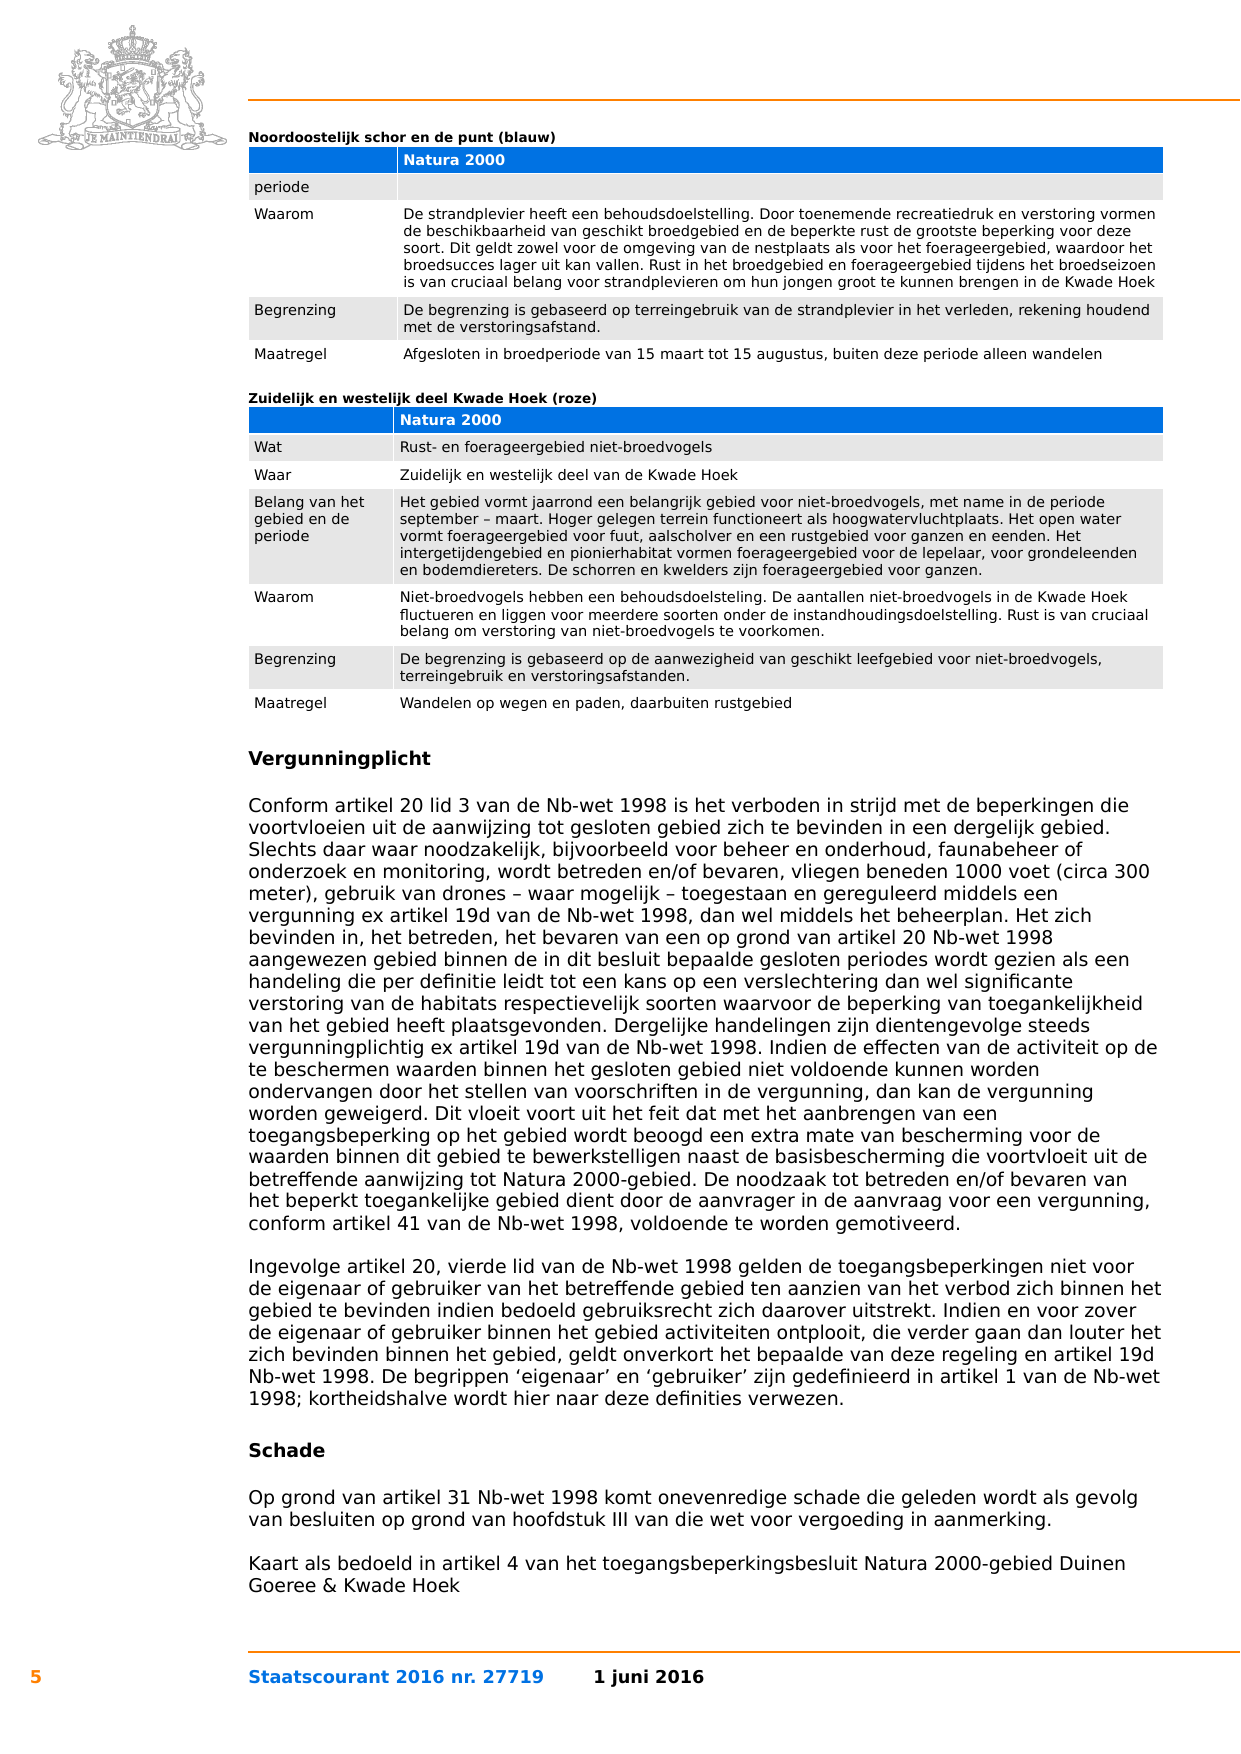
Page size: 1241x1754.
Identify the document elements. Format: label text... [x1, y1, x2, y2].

table_cell Rust- en foerageergebied niet-broedvogels [394, 435, 1163, 461]
subtitle Vergunningplicht [248, 748, 1163, 770]
picture [38, 25, 227, 150]
table_cell Begrenzing [249, 297, 397, 340]
table_cell Maatregel [249, 341, 397, 367]
table_cell periode [249, 174, 397, 200]
table_cell Niet-broedvogels hebben een behoudsdoelsteling. De aantallen niet-broedvogels in de Kwade Hoek fluctueren en liggen voor meerdere soorten onder de instandhoudingsdoelstelling. Rust is van cruciaal belang om verstoring van niet-broedvogels te voorkomen. [394, 585, 1163, 645]
table_cell Zuidelijk en westelijk deel van de Kwade Hoek [394, 462, 1163, 488]
subtitle Schade [248, 1440, 1163, 1462]
table_cell De begrenzing is gebaseerd op de aanwezigheid van geschikt leefgebied voor niet-broedvogels, terreingebruik en verstoringsafstanden. [394, 646, 1163, 689]
table_cell [398, 174, 1163, 200]
table_cell Waarom [249, 585, 393, 645]
table_cell Belang van het gebied en de periode [249, 489, 393, 584]
table_cell Natura 2000 [398, 147, 1163, 173]
table_cell [249, 147, 397, 173]
text Conform artikel 20 lid 3 van de Nb-wet 1998 is het verboden in strijd met de beperkingen die voortvloeien uit de aanwijzing tot gesloten gebied zich te bevinden in een dergelijk gebied. Slechts daar waar noodzakelijk, bijvoorbeeld voor beheer en onderhoud, faunabeheer of onderzoek en monitoring, wordt betreden en/of bevaren, vliegen beneden 1000 voet (circa 300 meter), gebruik van drones – waar mogelijk – toegestaan en gereguleerd middels een vergunning ex artikel 19d van de Nb-wet 1998, dan wel middels het beheerplan. Het zich bevinden in, het betreden, het bevaren van een op grond van artikel 20 Nb-wet 1998 aangewezen gebied binnen de in dit besluit bepaalde gesloten periodes wordt gezien als een handeling die per definitie leidt tot een kans op een verslechtering dan wel significante verstoring van de habitats respectievelijk soorten waarvoor de beperking van toegankelijkheid van het gebied heeft plaatsgevonden. Dergelijke handelingen zijn dientengevolge steeds vergunningplichtig ex artikel 19d van de Nb-wet 1998. Indien de effecten van de activiteit op de te beschermen waarden binnen het gesloten gebied niet voldoende kunnen worden ondervangen door het stellen van voorschriften in de vergunning, dan kan de vergunning worden geweigerd. Dit vloeit voort uit het feit dat met het aanbrengen van een toegangsbeperking op het gebied wordt beoogd een extra mate van bescherming voor de waarden binnen dit gebied te bewerkstelligen naast de basisbescherming die voortvloeit uit de betreffende aanwijzing tot Natura 2000-gebied. De noodzaak tot betreden en/of bevaren van het beperkt toegankelijke gebied dient door de aanvrager in de aanvraag voor een vergunning, conform artikel 41 van de Nb-wet 1998, voldoende te worden gemotiveerd. [248, 795, 1163, 1234]
table_cell Maatregel [249, 690, 393, 717]
table_header Zuidelijk en westelijk deel Kwade Hoek (roze) [248, 390, 1163, 406]
table_cell De begrenzing is gebaseerd op terreingebruik van de strandplevier in het verleden, rekening houdend met de verstoringsafstand. [398, 297, 1163, 340]
text Op grond van artikel 31 Nb-wet 1998 komt onevenredige schade die geleden wordt als gevolg van besluiten op grond van hoofdstuk III van die wet voor vergoeding in aanmerking. [248, 1487, 1163, 1531]
table_cell Begrenzing [249, 646, 393, 689]
text Kaart als bedoeld in artikel 4 van het toegangsbeperkingsbesluit Natura 2000-gebied Duinen Goeree & Kwade Hoek [248, 1553, 1163, 1597]
table_cell Het gebied vormt jaarrond een belangrijk gebied voor niet-broedvogels, met name in de periode september – maart. Hoger gelegen terrein functioneert als hoogwatervluchtplaats. Het open water vormt foerageergebied voor fuut, aalscholver en een rustgebied voor ganzen en eenden. Het intergetijdengebied en pionierhabitat vormen foerageergebied voor de lepelaar, voor grondeleenden en bodemdiereters. De schorren en kwelders zijn foerageergebied voor ganzen. [394, 489, 1163, 584]
table_cell Waarom [249, 201, 397, 296]
table_cell Wandelen op wegen en paden, daarbuiten rustgebied [394, 690, 1163, 717]
table_cell Waar [249, 462, 393, 488]
table_cell [249, 407, 393, 433]
text Ingevolge artikel 20, vierde lid van de Nb-wet 1998 gelden de toegangsbeperkingen niet voor de eigenaar of gebruiker van het betreffende gebied ten aanzien van het verbod zich binnen het gebied te bevinden indien bedoeld gebruiksrecht zich daarover uitstrekt. Indien en voor zover de eigenaar of gebruiker binnen het gebied activiteiten ontplooit, die verder gaan dan louter het zich bevinden binnen het gebied, geldt onverkort het bepaalde van deze regeling en artikel 19d Nb-wet 1998. De begrippen ‘eigenaar’ en ‘gebruiker’ zijn gedefinieerd in artikel 1 van de Nb-wet 1998; kortheidshalve wordt hier naar deze definities verwezen. [248, 1256, 1163, 1410]
table_cell De strandplevier heeft een behoudsdoelstelling. Door toenemende recreatiedruk en verstoring vormen de beschikbaarheid van geschikt broedgebied en de beperkte rust de grootste beperking voor deze soort. Dit geldt zowel voor de omgeving van de nestplaats als voor het foerageergebied, waardoor het broedsucces lager uit kan vallen. Rust in het broedgebied en foerageergebied tijdens het broedseizoen is van cruciaal belang voor strandplevieren om hun jongen groot te kunnen brengen in de Kwade Hoek [398, 201, 1163, 296]
table_cell Wat [249, 435, 393, 461]
table_header Noordoostelijk schor en de punt (blauw) [248, 130, 1163, 146]
table_cell Afgesloten in broedperiode van 15 maart tot 15 augustus, buiten deze periode alleen wandelen [398, 341, 1163, 367]
table_cell Natura 2000 [394, 407, 1163, 433]
